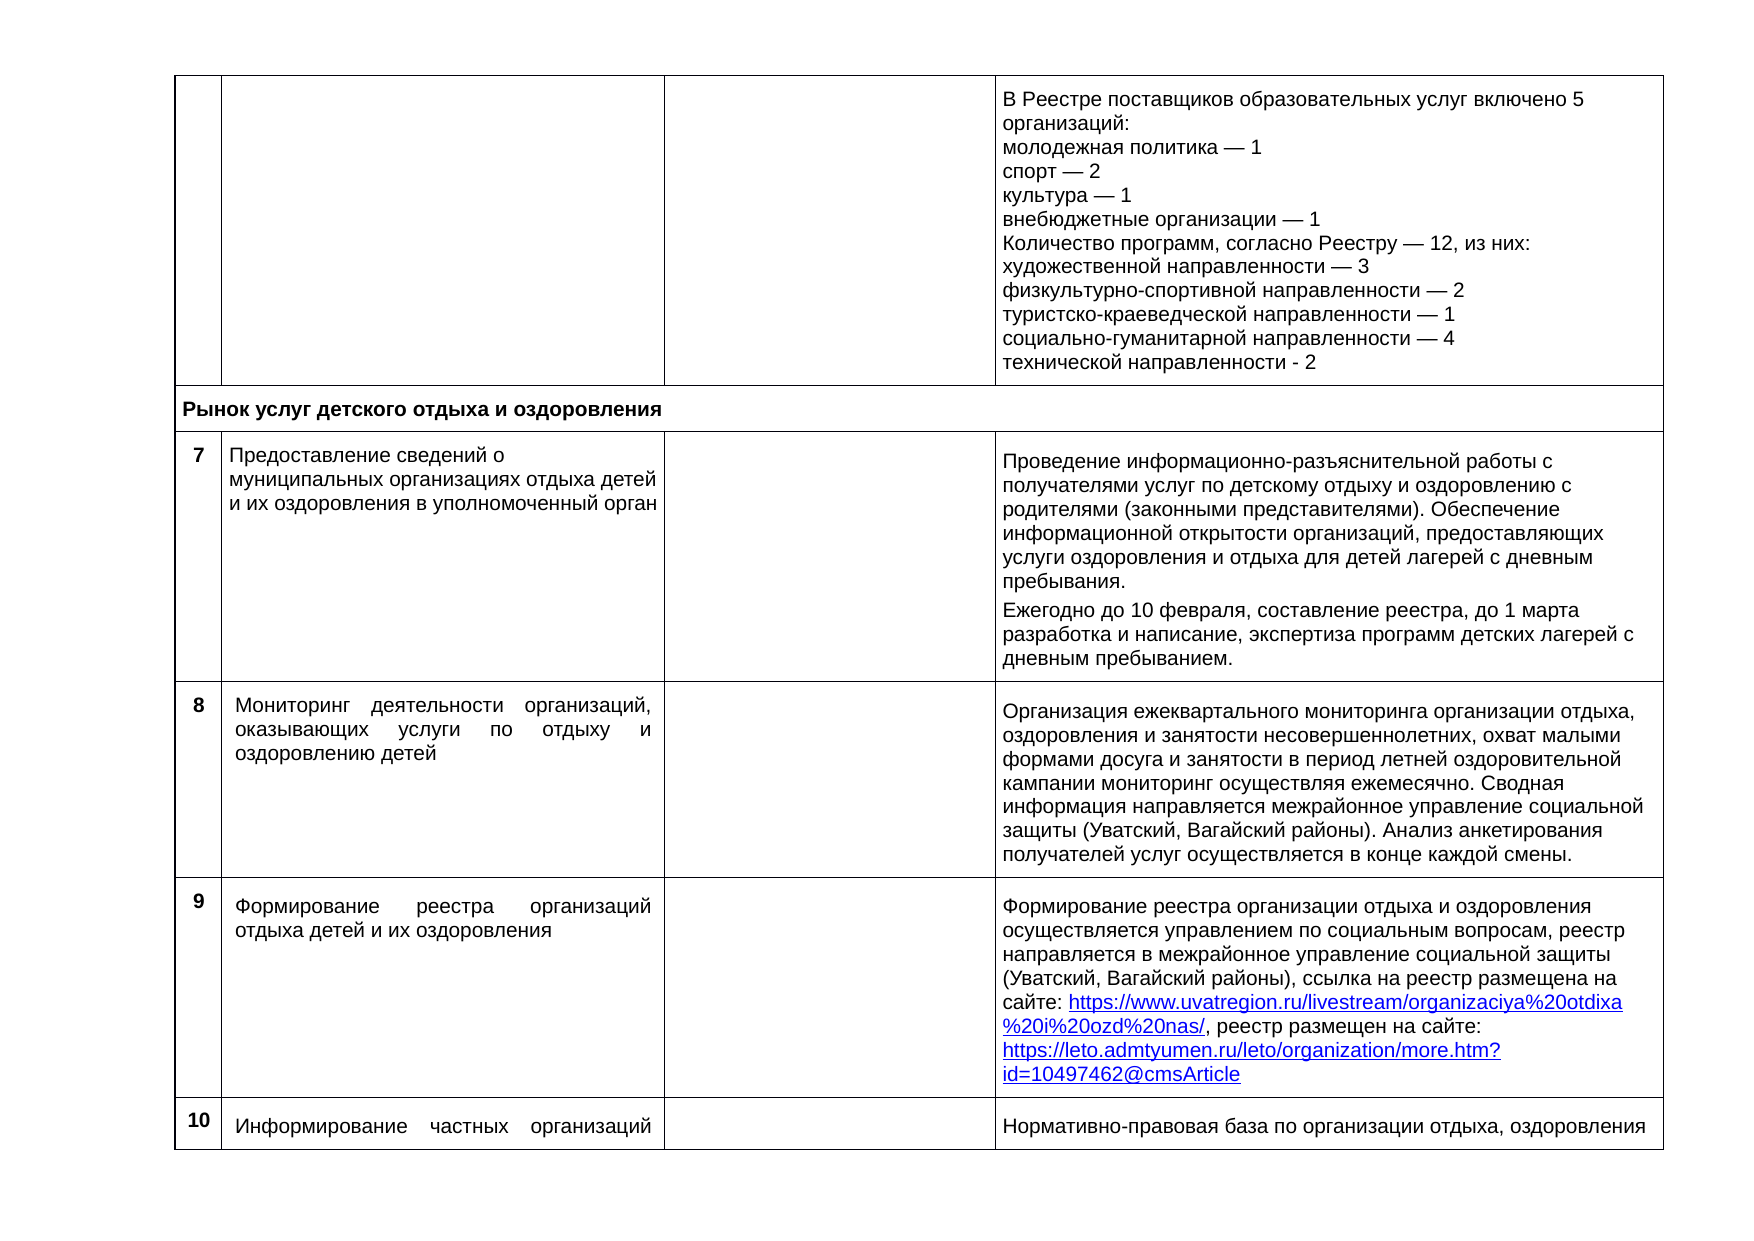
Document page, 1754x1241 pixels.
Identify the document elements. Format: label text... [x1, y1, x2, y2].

table_cell 8 [176, 682, 221, 877]
table_cell [665, 682, 995, 877]
table_cell Информирование частных организаций [222, 1098, 664, 1149]
table_cell Формирование реестра организаций отдыха детей и их оздоровления [222, 878, 664, 1097]
table_cell Мониторинг деятельности организаций, оказывающих услуги по отдыху и оздоровлению детей [222, 682, 664, 877]
table_cell Организация ежеквартального мониторинга организации отдыха, оздоровления и занятости несовершеннолетних, охват малыми формами досуга и занятости в период летней оздоровительной кампании мониторинг осуществляя ежемесячно. Сводная информация направляется межрайонное управление социальной защиты (Уватский, Вагайский районы). Анализ анкетирования получателей услуг осуществляется в конце каждой смены. [996, 682, 1663, 877]
table_cell [222, 76, 664, 385]
table_cell [665, 432, 995, 681]
table_cell [665, 1098, 995, 1149]
table_cell [665, 76, 995, 385]
table_cell Рынок услуг детского отдыха и оздоровления [176, 386, 1663, 431]
table_cell 7 [176, 432, 221, 681]
table_cell Проведение информационно-разъяснительной работы с получателями услуг по детскому отдыху и оздоровлению с родителями (законными представителями). Обеспечение информационной открытости организаций, предоставляющих услуги оздоровления и отдыха для детей лагерей с дневным пребывания. Ежегодно до 10 февраля, составление реестра, до 1 марта разработка и написание, экспертиза программ детских лагерей с дневным пребыванием. [996, 432, 1663, 681]
table_cell 10 [176, 1098, 221, 1149]
table_cell В Реестре поставщиков образовательных услуг включено 5 организаций: молодежная политика — 1 спорт — 2 культура — 1 внебюджетные организации — 1 Количество программ, согласно Реестру — 12, из них: художественной направленности — 3 физкультурно-спортивной направленности — 2 туристско-краеведческой направленности — 1 социально-гуманитарной направленности — 4 технической направленности - 2 [996, 76, 1663, 385]
table_cell 9 [176, 878, 221, 1097]
table_cell Предоставление сведений о муниципальных организациях отдыха детей и их оздоровления в уполномоченный орган [222, 432, 664, 681]
table_cell [176, 76, 221, 385]
table_cell Формирование реестра организации отдыха и оздоровления осуществляется управлением по социальным вопросам, реестр направляется в межрайонное управление социальной защиты (Уватский, Вагайский районы), ссылка на реестр размещена на сайте: https://www.uvatregion.ru/livestream/organizaciya%20otdixa%20i%20ozd%20nas/, реестр размещен на сайте: https://leto.admtyumen.ru/leto/organization/more.htm?id=10497462@cmsArticle [996, 878, 1663, 1097]
table_cell [665, 878, 995, 1097]
table_cell Нормативно-правовая база по организации отдыха, оздоровления [996, 1098, 1663, 1149]
